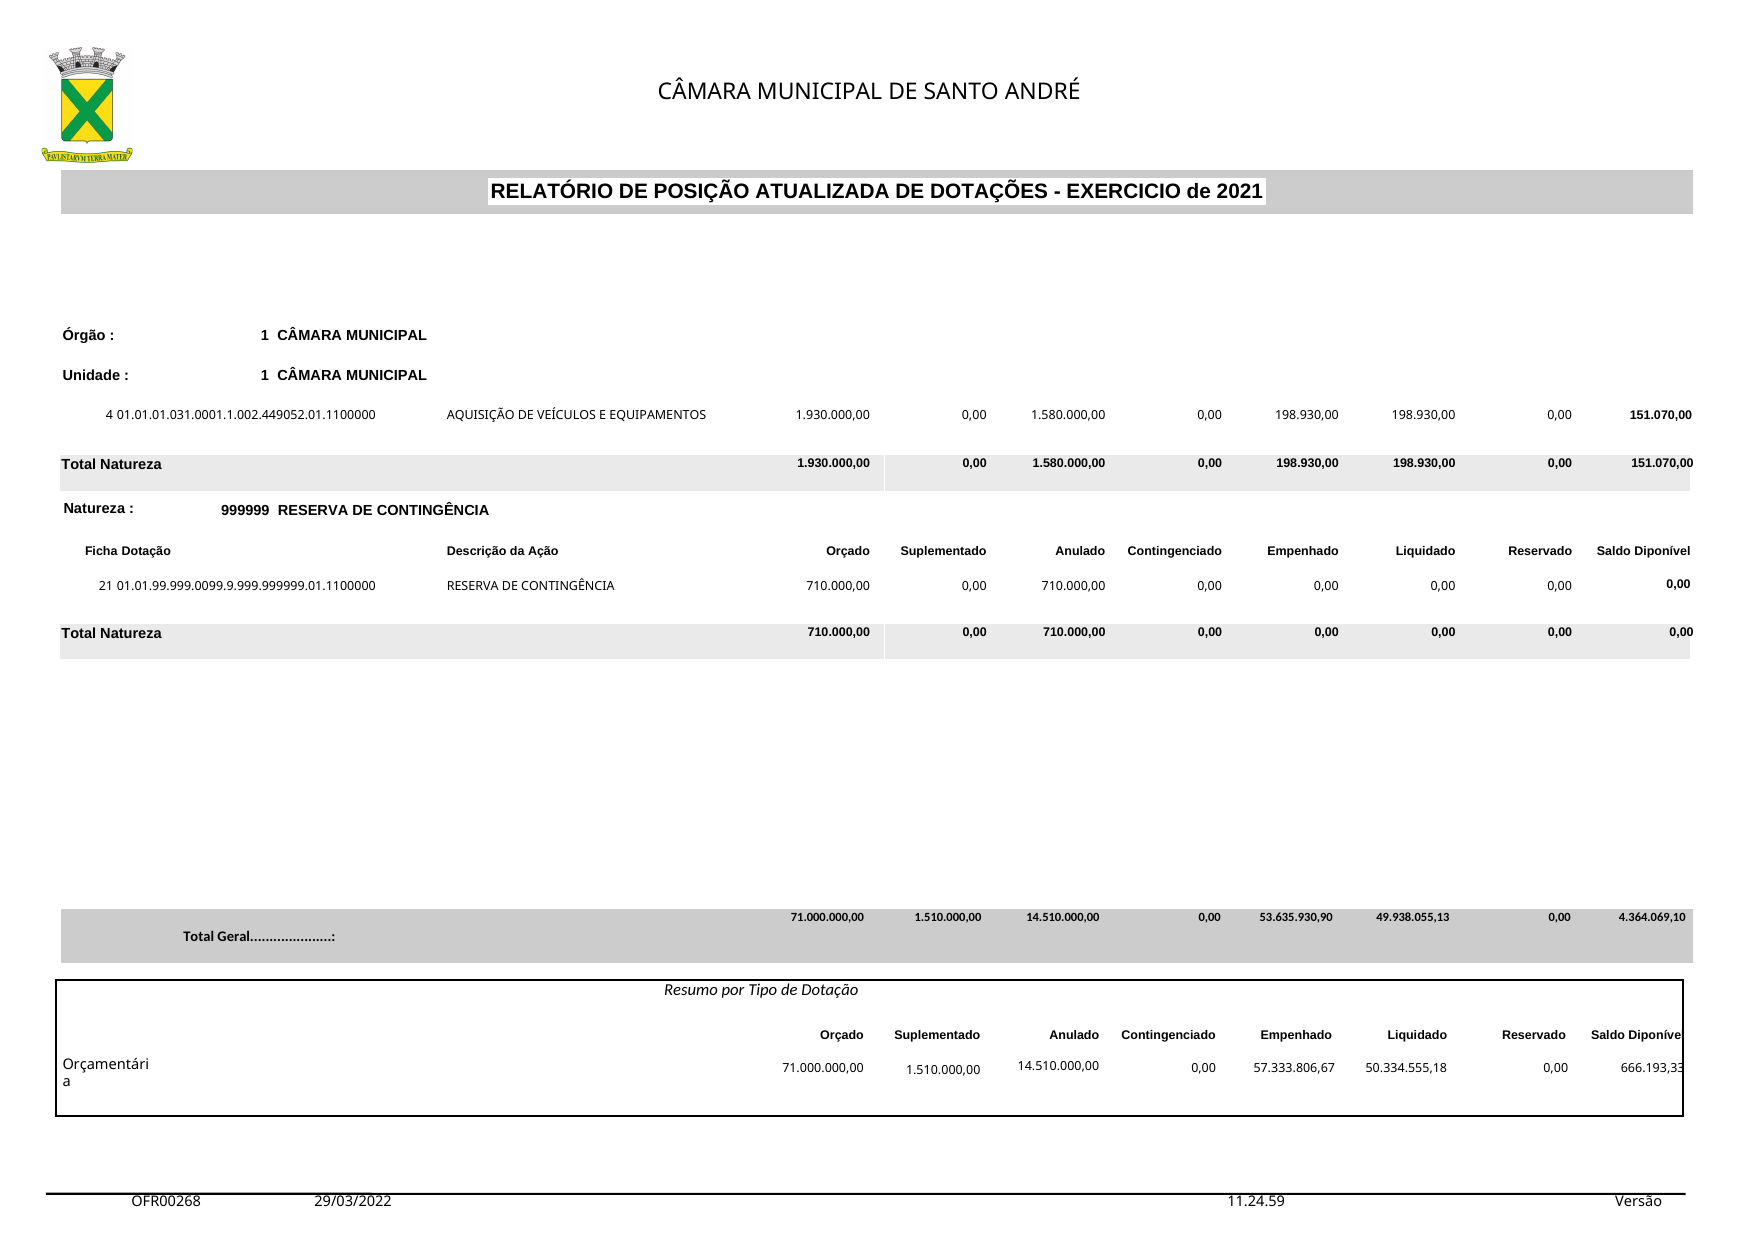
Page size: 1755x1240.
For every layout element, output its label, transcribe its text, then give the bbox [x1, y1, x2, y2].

table_cell [376, 624, 758, 659]
table_header AQUISIÇÃO DE VEÍCULOS E EQUIPAMENTOS [376, 409, 758, 455]
table_cell 0,00 [1116, 624, 1244, 659]
table_cell 0,00 [1110, 1050, 1235, 1115]
table_header 1.930.000,00 [758, 409, 884, 455]
table_header 198.930,00 [1244, 409, 1365, 455]
table_cell 21 01.01.99.999.0099.9.999.999999.01.1100000 [60, 568, 376, 624]
table_cell Reservado [1481, 531, 1583, 567]
table_cell 710.000,00 [758, 624, 884, 659]
table_cell [1009, 491, 1116, 531]
table_cell RESERVA DE CONTINGÊNCIA [376, 568, 758, 624]
table_cell 0,00 [885, 455, 1009, 491]
table_cell 1.930.000,00 [758, 455, 884, 491]
table_cell 0,00 [1583, 624, 1690, 659]
table_cell 1.580.000,00 [1009, 455, 1116, 491]
table_cell Total Natureza [60, 455, 376, 491]
table_cell 0,00 [1481, 624, 1583, 659]
table_cell 0,00 [1116, 455, 1244, 491]
table_cell [1365, 491, 1481, 531]
table_cell 0,00 [1244, 624, 1365, 659]
table_cell 710.000,00 [758, 568, 884, 624]
table_header 1.580.000,00 [1009, 409, 1116, 455]
table_header Orçado [780, 1029, 878, 1050]
text Versão [1615, 1195, 1706, 1209]
table_cell 151.070,00 [1583, 455, 1690, 491]
table_cell [1244, 491, 1365, 531]
table_header Empenhado [1235, 1029, 1351, 1050]
table_cell Contingenciado [1116, 531, 1244, 567]
table_cell Liquidado [1365, 531, 1481, 567]
table_cell 57.333.806,67 [1235, 1050, 1351, 1115]
table_cell 0,00 [1481, 455, 1583, 491]
table_cell 0,00 [1365, 568, 1481, 624]
table_header 0,00 [1481, 409, 1583, 455]
table_header Reservado [1474, 1029, 1579, 1050]
table_cell [376, 455, 758, 491]
table_cell 198.930,00 [1365, 455, 1481, 491]
table_cell Descrição da Ação [376, 531, 758, 567]
table_cell 198.930,00 [1244, 455, 1365, 491]
table_header Anulado [999, 1029, 1110, 1050]
table_cell 0,00 [1365, 624, 1481, 659]
text OFR00268 [131, 1195, 207, 1209]
table_cell Natureza : 999999 RESERVA DE [60, 491, 376, 531]
table_cell 1.510.000,00 [879, 1050, 999, 1115]
table_cell [885, 491, 1009, 531]
table_header Liquidado [1351, 1029, 1474, 1050]
table_cell 0,00 [1583, 568, 1690, 624]
table_header 198.930,00 [1365, 409, 1481, 455]
subtitle Órgão : 1 CÂMARA MUNICIPAL [62, 327, 1706, 344]
table_cell 0,00 [885, 568, 1009, 624]
table_cell Empenhado [1244, 531, 1365, 567]
table_header 0,00 [885, 409, 1009, 455]
table_cell Orçado [758, 531, 884, 567]
text 11.24.59 [1227, 1195, 1404, 1209]
table_cell [1481, 491, 1583, 531]
table_header Saldo Diponível [1579, 1029, 1682, 1050]
text Unidade : 1 CÂMARA MUNICIPAL [62, 366, 1706, 383]
table_header Suplementado [879, 1029, 999, 1050]
table_cell [1583, 491, 1690, 531]
table_cell 14.510.000,00 [999, 1050, 1110, 1115]
table_cell CONTINGÊNCIA [376, 491, 758, 531]
table_cell 50.334.555,18 [1351, 1050, 1474, 1115]
table_cell 0,00 [1474, 1050, 1579, 1115]
table_cell 0,00 [1481, 568, 1583, 624]
table_cell Saldo Diponível [1583, 531, 1690, 567]
table_cell 0,00 [1116, 568, 1244, 624]
text 29/03/2022 [314, 1195, 452, 1209]
table_header Contingenciado [1110, 1029, 1235, 1050]
table_cell 0,00 [1244, 568, 1365, 624]
table_cell [758, 491, 884, 531]
table_cell 71.000.000,00 [780, 1050, 878, 1115]
table_header 0,00 [1116, 409, 1244, 455]
table_cell Ficha Dotação [60, 531, 376, 567]
table_cell Anulado [1009, 531, 1116, 567]
table_cell [1116, 491, 1244, 531]
table_header 4 01.01.01.031.0001.1.002.449052.01.1100000 [60, 409, 376, 455]
table_cell 0,00 [885, 624, 1009, 659]
table_cell Total Natureza [60, 624, 376, 659]
table_cell 666.193,33 [1579, 1050, 1682, 1115]
table_cell 710.000,00 [1009, 624, 1116, 659]
table_header 151.070,00 [1583, 409, 1690, 455]
table_cell Suplementado [885, 531, 1009, 567]
table_cell 710.000,00 [1009, 568, 1116, 624]
